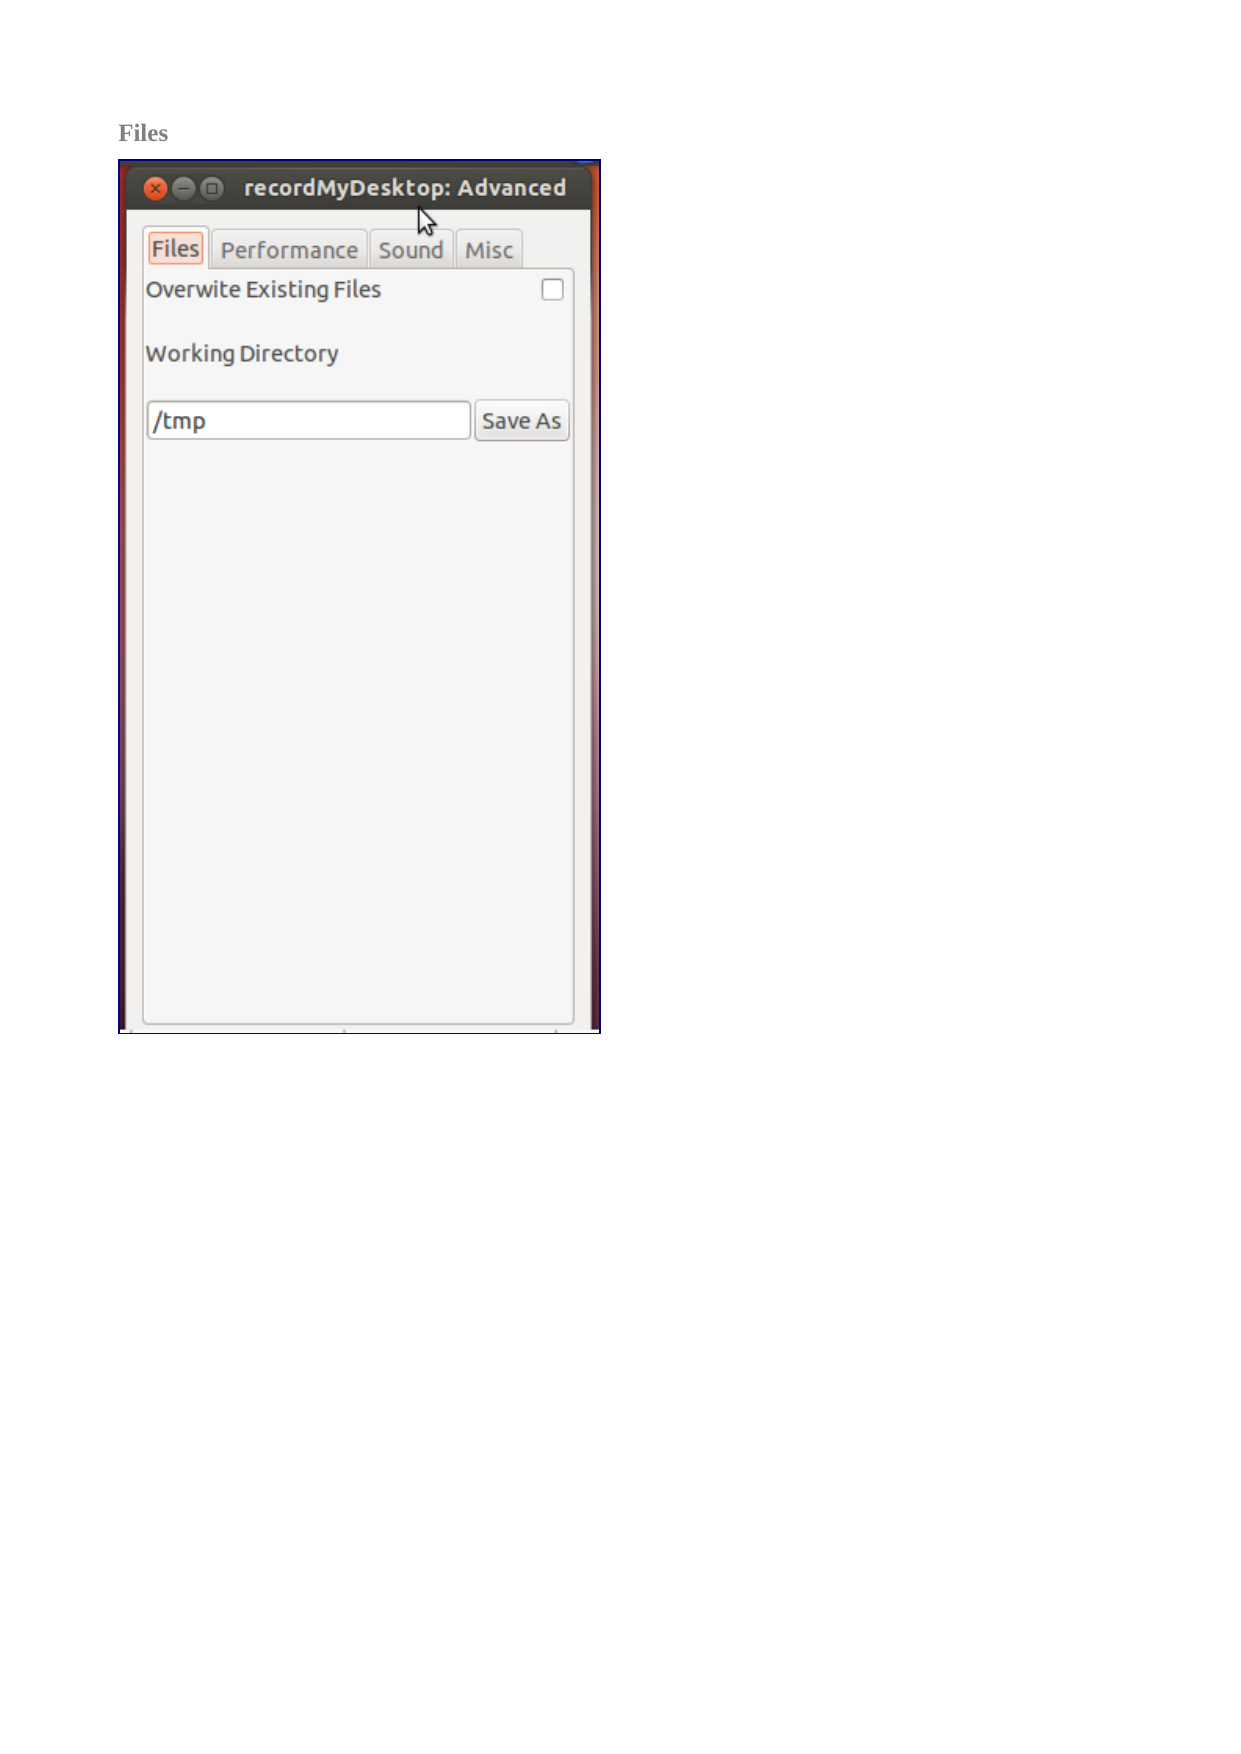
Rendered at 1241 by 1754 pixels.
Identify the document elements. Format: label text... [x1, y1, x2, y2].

subtitle Files [118, 118, 1122, 147]
picture [120, 161, 599, 1033]
